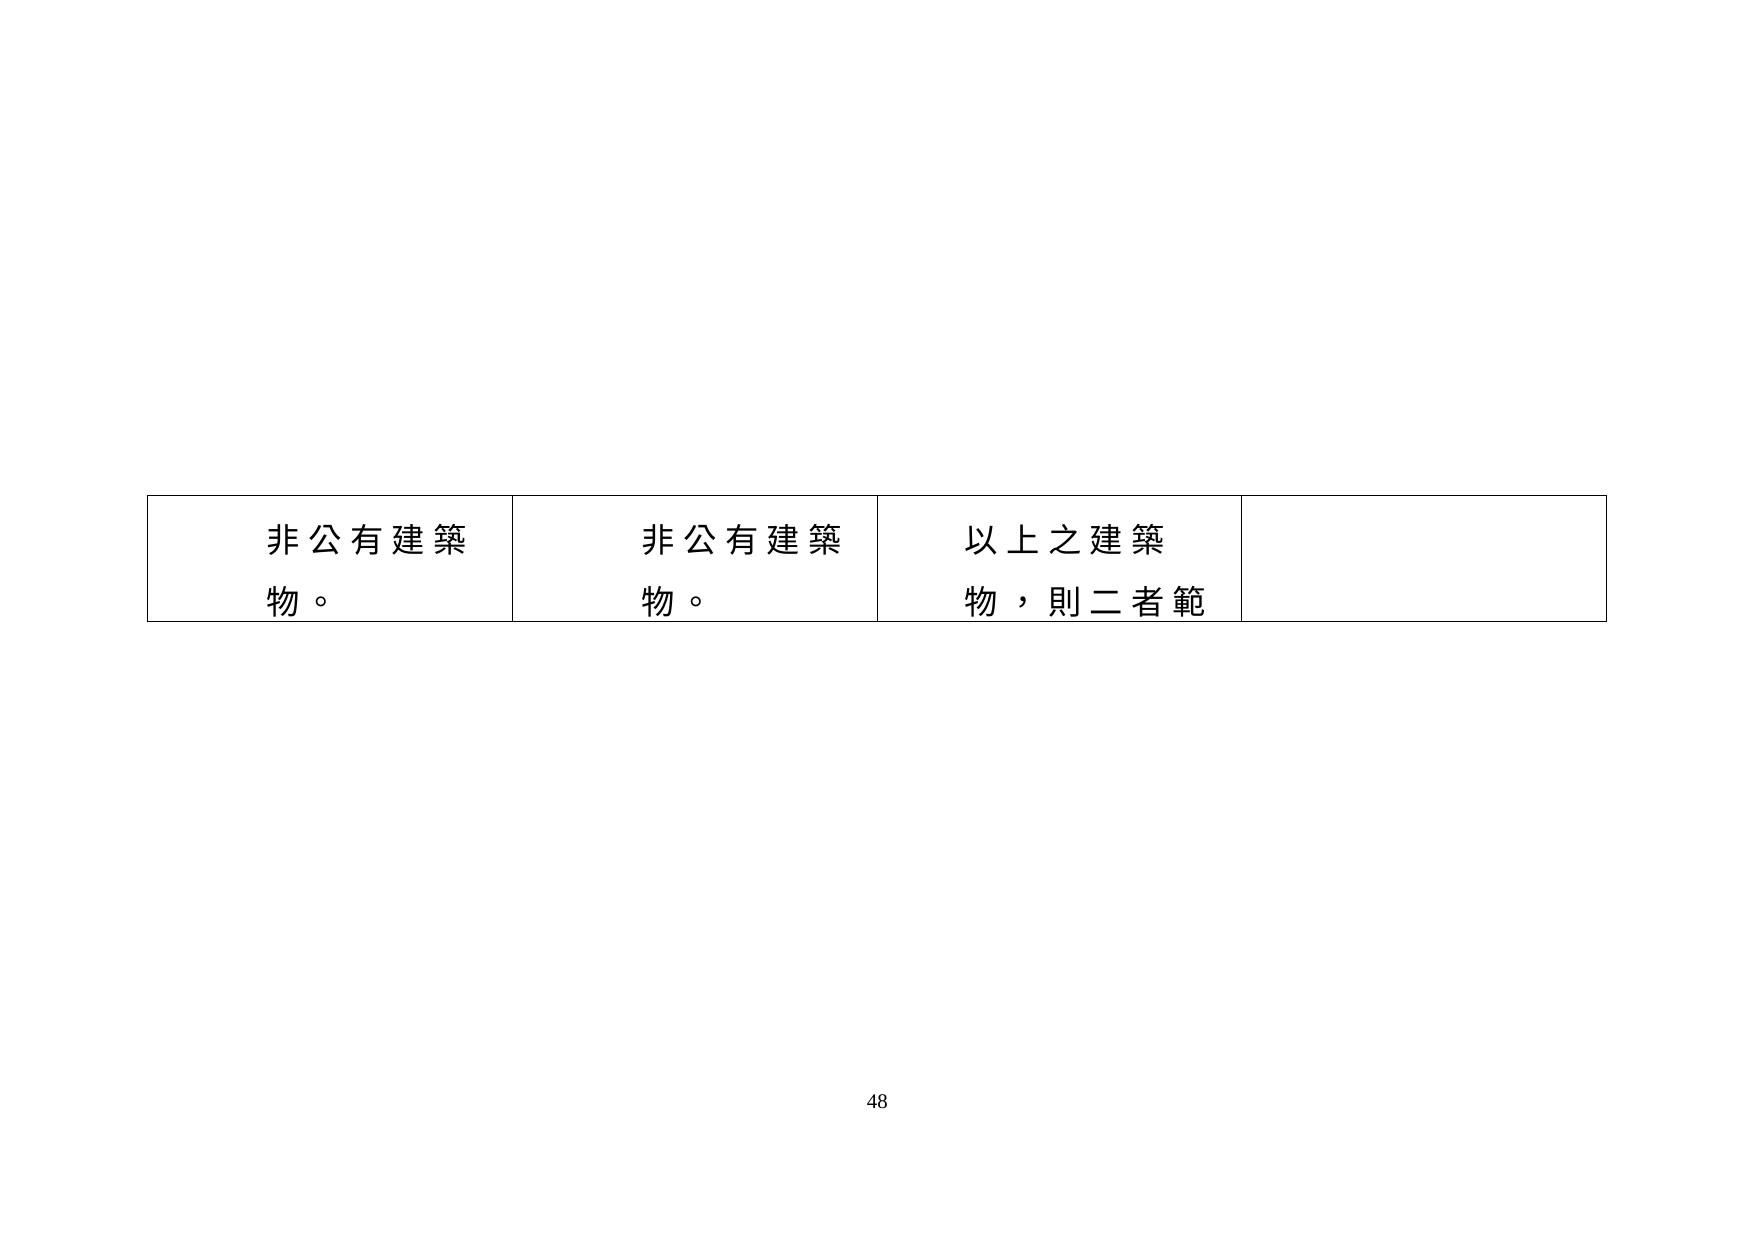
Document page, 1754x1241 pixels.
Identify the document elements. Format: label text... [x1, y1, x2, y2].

table_cell 非公有建築物。 [513, 496, 877, 621]
table_cell [1242, 496, 1606, 621]
table_cell 非公有建築物。 [148, 496, 512, 621]
table_cell 以上之建築物，則二者範 [878, 496, 1241, 621]
